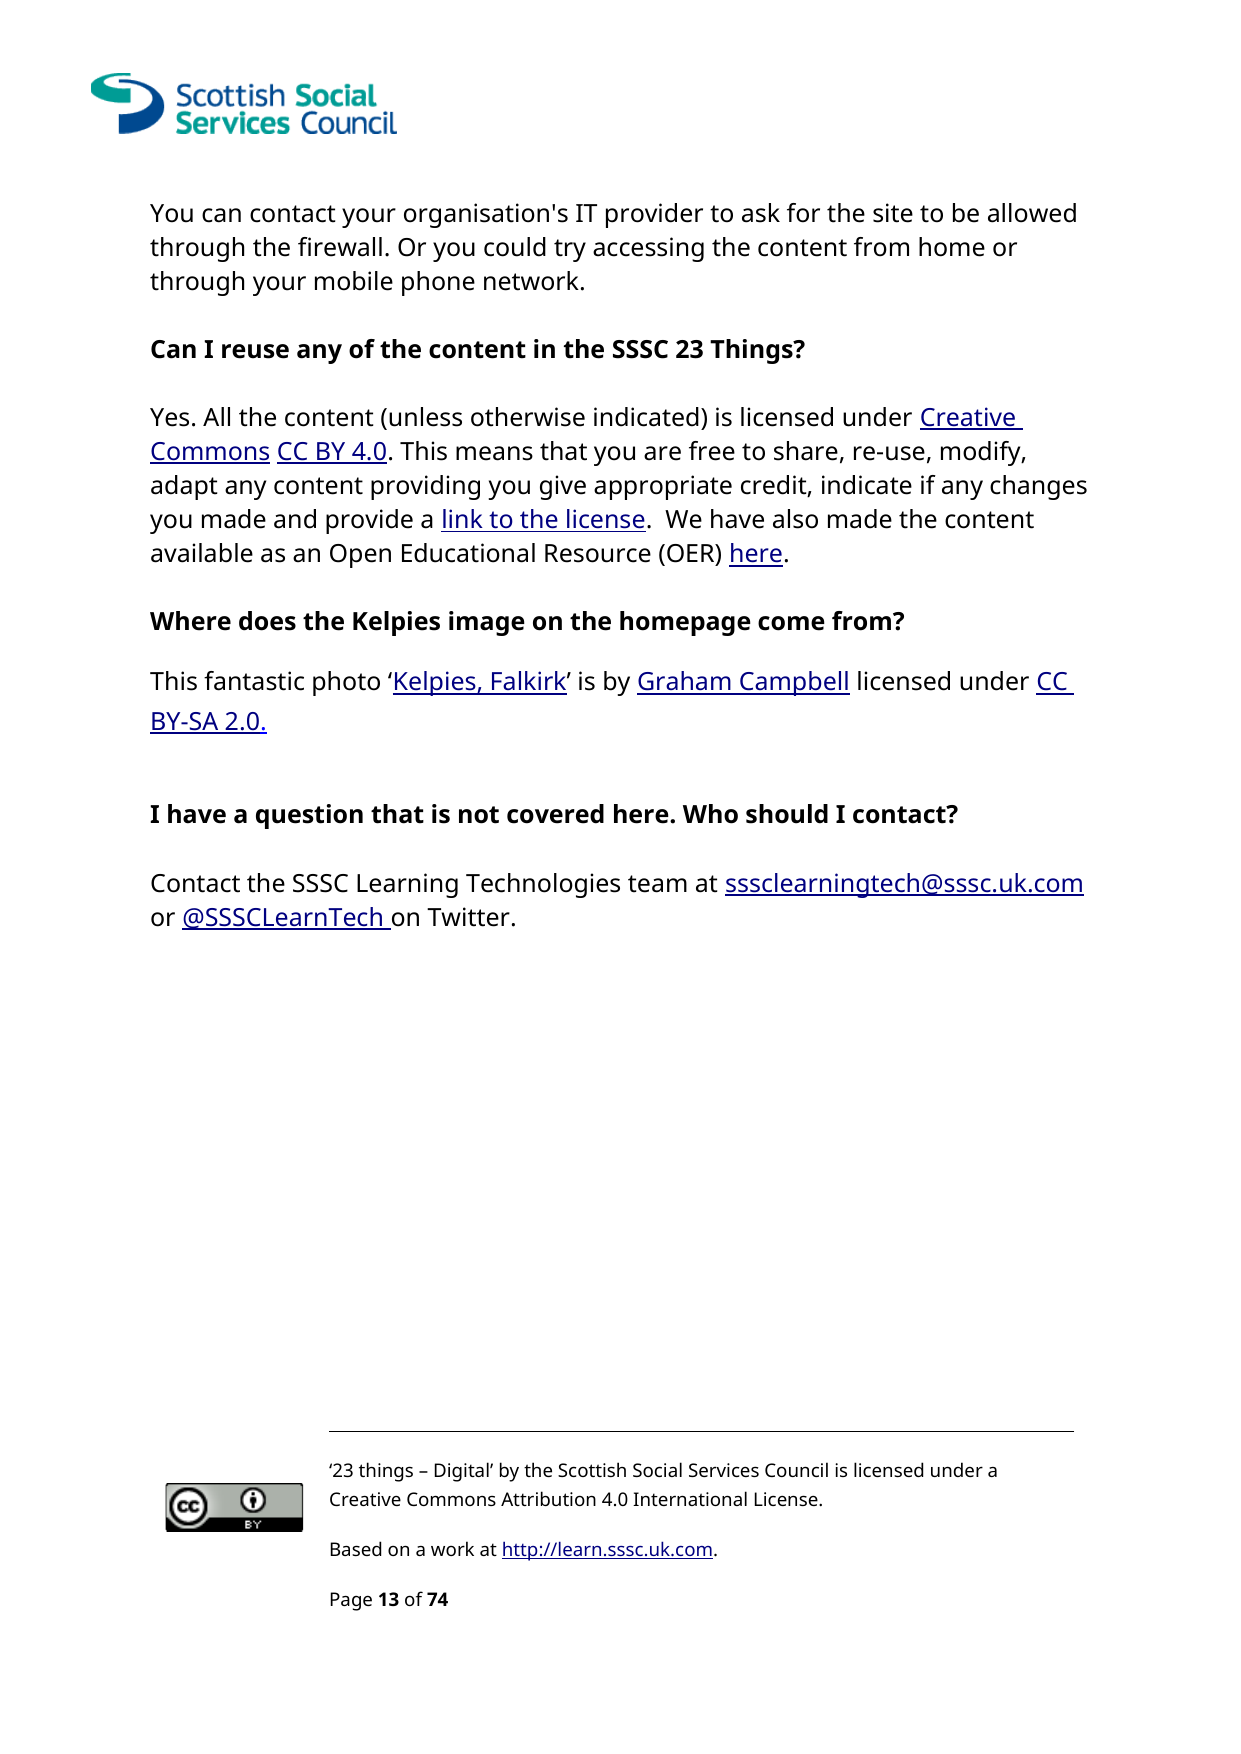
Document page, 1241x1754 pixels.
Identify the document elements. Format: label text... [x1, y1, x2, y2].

text You can contact your organisation's IT provider to ask for the site to be allowed through the firewall. Or you could try accessing the content from home or through your mobile phone network. [150, 195, 1090, 297]
text Contact the SSSC Learning Technologies team at sssclearningtech@sssc.uk.com or @SSSCLearnTech on Twitter. [150, 865, 1090, 933]
text I have a question that is not covered here. Who should I contact? [150, 797, 1090, 831]
text Where does the Kelpies image on the homepage come from? [150, 604, 1090, 638]
text This fantastic photo ‘Kelpies, Falkirk’ is by Graham Campbell licensed under CC BY-SA 2.0. [150, 664, 1090, 737]
text Yes. All the content (unless otherwise indicated) is licensed under Creative Commons CC BY 4.0. This means that you are free to share, re-use, modify, adapt any content providing you give appropriate credit, indicate if any changes you made and provide a link to the license. We have also made the content available as an Open Educational Resource (OER) here. [150, 399, 1090, 570]
text Can I reuse any of the content in the SSSC 23 Things? [150, 331, 1090, 366]
